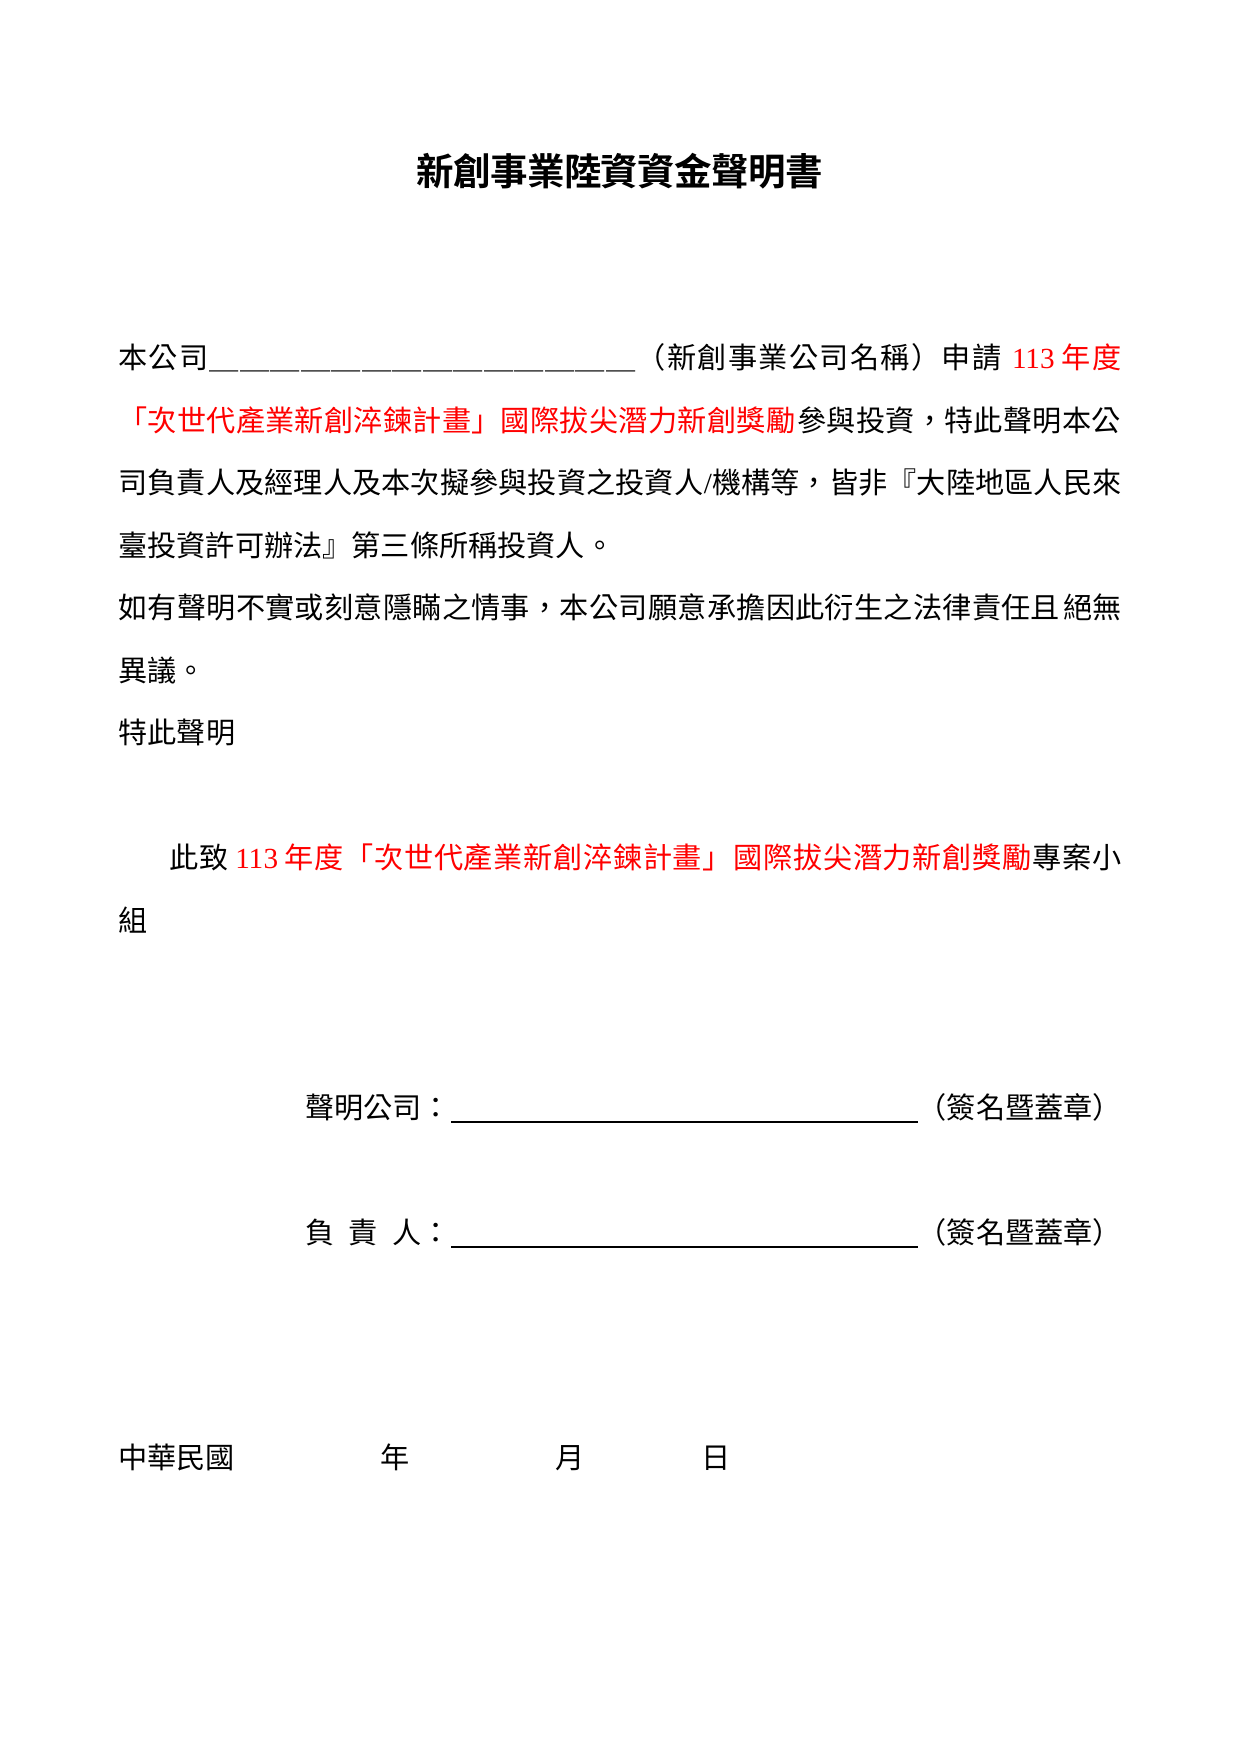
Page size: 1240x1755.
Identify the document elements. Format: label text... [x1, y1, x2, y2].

text 如有聲明不實或刻意隱瞞之情事，本公司願意承擔因此衍生之法律責任且絕無異議。 [118, 564, 1121, 689]
text 此致113年度「次世代產業新創淬鍊計畫」國際拔尖潛力新創獎勵專案小組 [118, 814, 1121, 939]
text 聲明公司： （簽名暨蓋章） [118, 1064, 1121, 1127]
text 新創事業陸資資金聲明書 [118, 127, 1121, 189]
text 特此聲明 [118, 689, 1121, 752]
text 本公司＿＿＿＿＿＿＿＿＿＿＿＿＿＿（新創事業公司名稱）申請113年度「次世代產業新創淬鍊計畫」國際拔尖潛力新創獎勵參與投資，特此聲明本公司負責人及經理人及本次擬參與投資之投資人/機構等，皆非『大陸地區人民來臺投資許可辦法』第三條所稱投資人。 [118, 314, 1121, 564]
text 負 責 人： （簽名暨蓋章） [118, 1189, 1121, 1252]
text 中華民國 年 月 日 [118, 1414, 1121, 1477]
